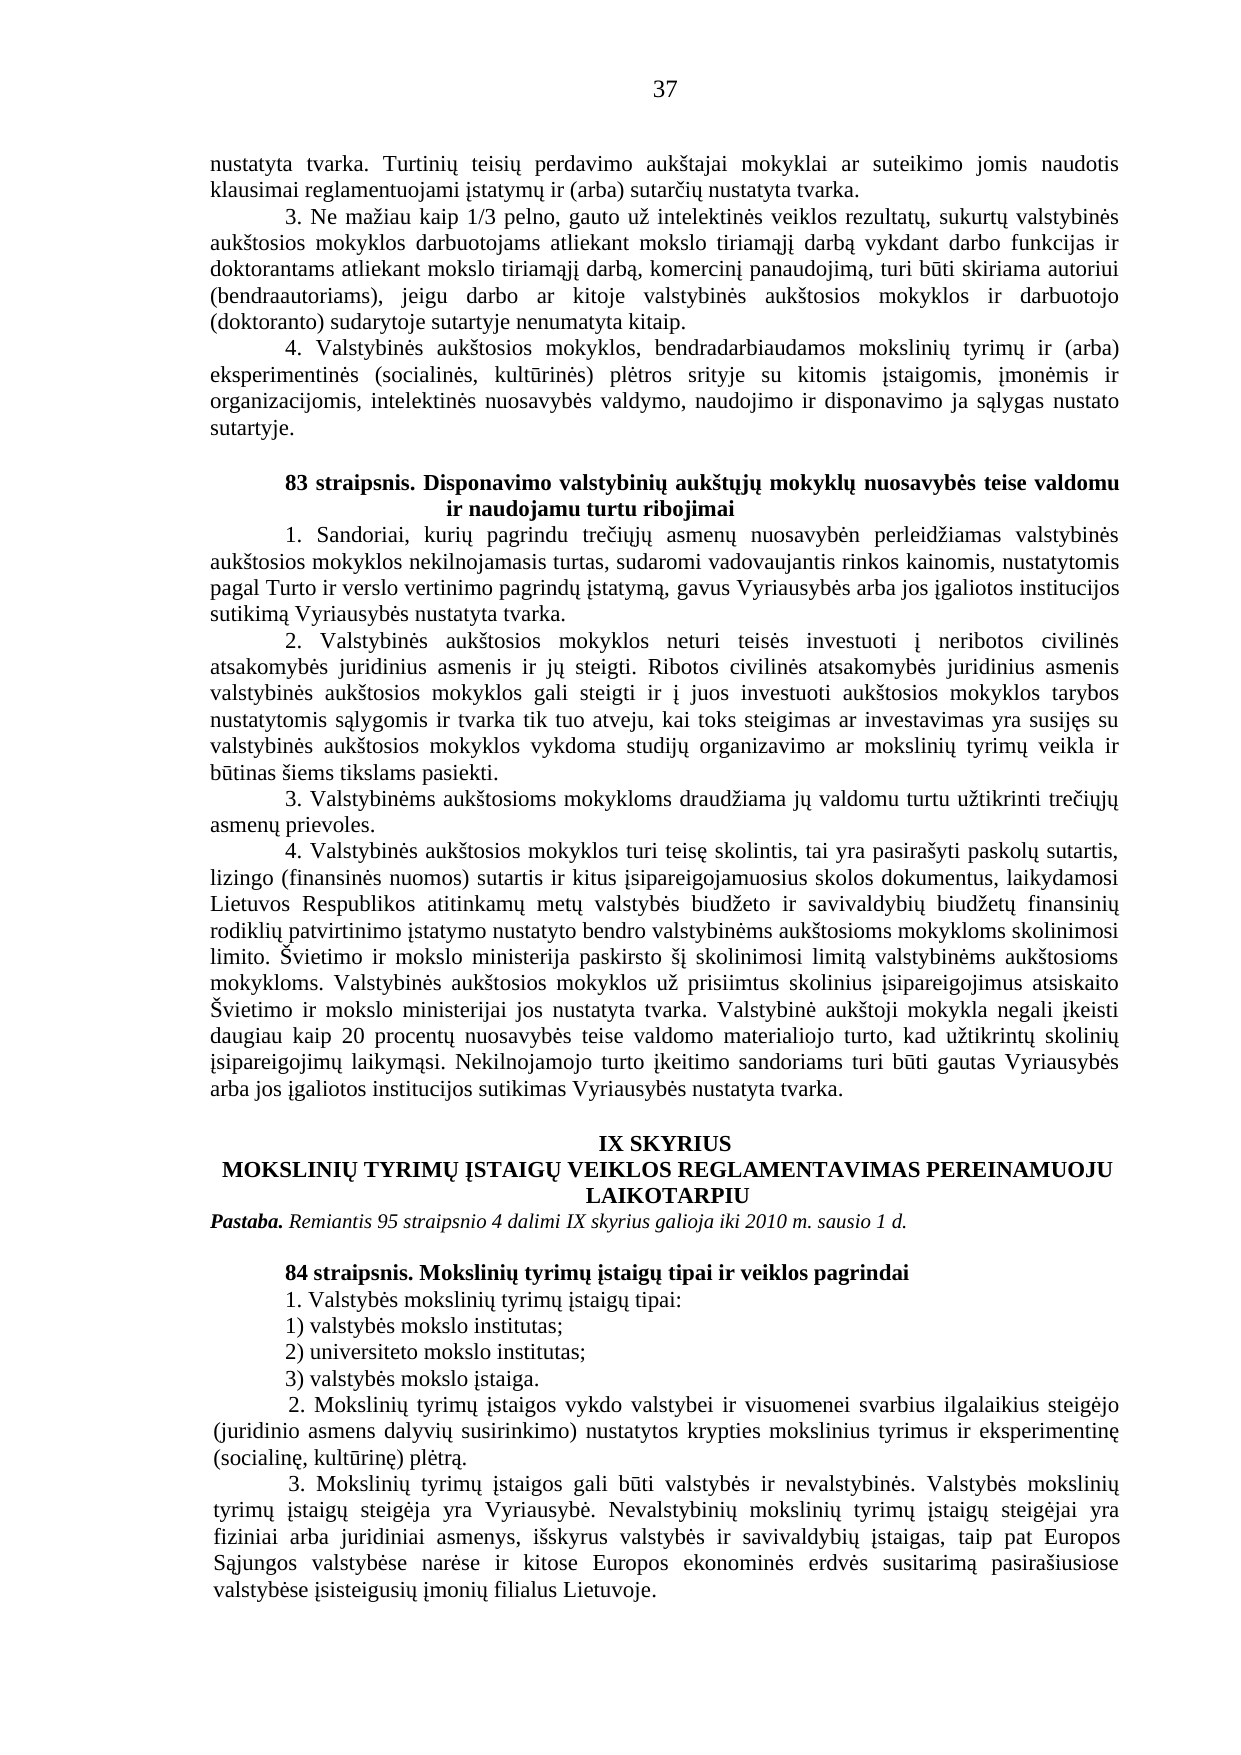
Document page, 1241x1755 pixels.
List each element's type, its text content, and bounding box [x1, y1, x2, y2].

text IX SKYRIUS [210, 1130, 1126, 1156]
text nustatyta tvarka. Turtinių teisių perdavimo aukštajai mokyklai ar suteikimo jomis naudotis klausimai reglamentuojami įstatymų ir (arba) sutarčių nustatyta tvarka. [210, 150, 1120, 203]
text 4. Valstybinės aukštosios mokyklos turi teisę skolintis, tai yra pasirašyti paskolų sutartis, lizingo (finansinės nuomos) sutartis ir kitus įsipareigojamuosius skolos dokumentus, laikydamosi Lietuvos Respublikos atitinkamų metų valstybės biudžeto ir savivaldybių biudžetų finansinių rodiklių patvirtinimo įstatymo nustatyto bendro valstybinėms aukštosioms mokykloms skolinimosi limito. Švietimo ir mokslo ministerija paskirsto šį skolinimosi limitą valstybinėms aukštosioms mokykloms. Valstybinės aukštosios mokyklos už prisiimtus skolinius įsipareigojimus atsiskaito Švietimo ir mokslo ministerijai jos nustatyta tvarka. Valstybinė aukštoji mokykla negali įkeisti daugiau kaip 20 procentų nuosavybės teise valdomo materialiojo turto, kad užtikrintų skolinių įsipareigojimų laikymąsi. Nekilnojamojo turto įkeitimo sandoriams turi būti gautas Vyriausybės arba jos įgaliotos institucijos sutikimas Vyriausybės nustatyta tvarka. [210, 838, 1120, 1101]
text 1) valstybės mokslo institutas; [210, 1312, 1120, 1338]
text 1. Sandoriai, kurių pagrindu trečiųjų asmenų nuosavybėn perleidžiamas valstybinės aukštosios mokyklos nekilnojamasis turtas, sudaromi vadovaujantis rinkos kainomis, nustatytomis pagal Turto ir verslo vertinimo pagrindų įstatymą, gavus Vyriausybės arba jos įgaliotos institucijos sutikimą Vyriausybės nustatyta tvarka. [210, 521, 1120, 627]
text 4. Valstybinės aukštosios mokyklos, bendradarbiaudamos mokslinių tyrimų ir (arba) eksperimentinės (socialinės, kultūrinės) plėtros srityje su kitomis įstaigomis, įmonėmis ir organizacijomis, intelektinės nuosavybės valdymo, naudojimo ir disponavimo ja sąlygas nustato sutartyje. [210, 334, 1120, 440]
text Pastaba. Remiantis 95 straipsnio 4 dalimi IX skyrius galioja iki 2010 m. sausio 1 d. [210, 1209, 1116, 1233]
text 2. Mokslinių tyrimų įstaigos vykdo valstybei ir visuomenei svarbius ilgalaikius steigėjo (juridinio asmens dalyvių susirinkimo) nustatytos krypties mokslinius tyrimus ir eksperimentinę (socialinę, kultūrinę) plėtrą. [213, 1391, 1120, 1470]
text 3. Ne mažiau kaip 1/3 pelno, gauto už intelektinės veiklos rezultatų, sukurtų valstybinės aukštosios mokyklos darbuotojams atliekant mokslo tiriamąjį darbą vykdant darbo funkcijas ir doktorantams atliekant mokslo tiriamąjį darbą, komercinį panaudojimą, turi būti skiriama autoriui (bendraautoriams), jeigu darbo ar kitoje valstybinės aukštosios mokyklos ir darbuotojo (doktoranto) sudarytoje sutartyje nenumatyta kitaip. [210, 203, 1120, 334]
text 2. Valstybinės aukštosios mokyklos neturi teisės investuoti į neribotos civilinės atsakomybės juridinius asmenis ir jų steigti. Ribotos civilinės atsakomybės juridinius asmenis valstybinės aukštosios mokyklos gali steigti ir į juos investuoti aukštosios mokyklos tarybos nustatytomis sąlygomis ir tvarka tik tuo atveju, kai toks steigimas ar investavimas yra susijęs su valstybinės aukštosios mokyklos vykdoma studijų organizavimo ar mokslinių tyrimų veikla ir būtinas šiems tikslams pasiekti. [210, 627, 1120, 785]
text 3. Valstybinėms aukštosioms mokykloms draudžiama jų valdomu turtu užtikrinti trečiųjų asmenų prievoles. [210, 785, 1120, 838]
text 2) universiteto mokslo institutas; [210, 1338, 1120, 1365]
text MOKSLINIŲ TYRIMŲ ĮSTAIGŲ VEIKLOS REGLAMENTAVIMAS PEREINAMUOJU LAIKOTARPIU [210, 1156, 1126, 1209]
text 83 straipsnis. Disponavimo valstybinių aukštųjų mokyklų nuosavybės teise valdomu ir naudojamu turtu ribojimai [285, 469, 1120, 521]
text 3. Mokslinių tyrimų įstaigos gali būti valstybės ir nevalstybinės. Valstybės mokslinių tyrimų įstaigų steigėja yra Vyriausybė. Nevalstybinių mokslinių tyrimų įstaigų steigėjai yra fiziniai arba juridiniai asmenys, išskyrus valstybės ir savivaldybių įstaigas, taip pat Europos Sąjungos valstybėse narėse ir kitose Europos ekonominės erdvės susitarimą pasirašiusiose valstybėse įsisteigusių įmonių filialus Lietuvoje. [213, 1470, 1120, 1602]
text 3) valstybės mokslo įstaiga. [210, 1365, 1120, 1391]
text 1. Valstybės mokslinių tyrimų įstaigų tipai: [210, 1286, 1120, 1312]
text 84 straipsnis. Mokslinių tyrimų įstaigų tipai ir veiklos pagrindai [210, 1259, 1120, 1286]
